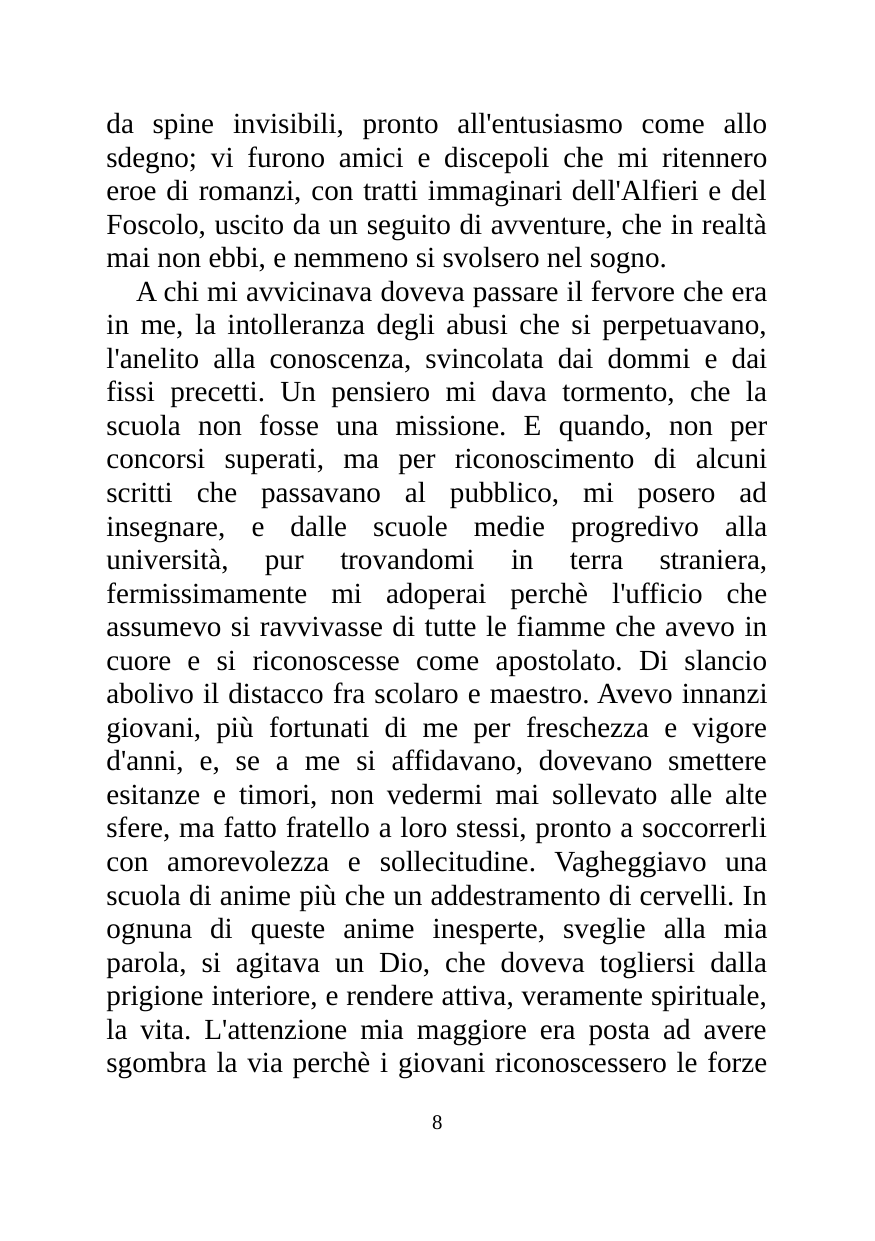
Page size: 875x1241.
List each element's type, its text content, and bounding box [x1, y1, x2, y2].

text da spine invisibili, pronto all'entusiasmo come allo sdegno; vi furono amici e discepoli che mi ritennero eroe di romanzi, con tratti immaginari dell'Alfieri e del Foscolo, uscito da un seguito di avventure, che in realtà mai non ebbi, e nemmeno si svolsero nel sogno. [106, 106, 768, 274]
text A chi mi avvicinava doveva passare il fervore che era in me, la intolleranza degli abusi che si perpetuavano, l'anelito alla conoscenza, svincolata dai dommi e dai fissi precetti. Un pensiero mi dava tormento, che la scuola non fosse una missione. E quando, non per concorsi superati, ma per riconoscimento di alcuni scritti che passavano al pubblico, mi posero ad insegnare, e dalle scuole medie progredivo alla università, pur trovandomi in terra straniera, fermissimamente mi adoperai perchè l'ufficio che assumevo si ravvivasse di tutte le fiamme che avevo in cuore e si riconoscesse come apostolato. Di slancio abolivo il distacco fra scolaro e maestro. Avevo innanzi giovani, più fortunati di me per freschezza e vigore d'anni, e, se a me si affidavano, dovevano smettere esitanze e timori, non vedermi mai sollevato alle alte sfere, ma fatto fratello a loro stessi, pronto a soccorrerli con amorevolezza e sollecitudine. Vagheggiavo una scuola di anime più che un addestramento di cervelli. In ognuna di queste anime inesperte, sveglie alla mia parola, si agitava un Dio, che doveva togliersi dalla prigione interiore, e rendere attiva, veramente spirituale, la vita. L'attenzione mia maggiore era posta ad avere sgombra la via perchè i giovani riconoscessero le forze [106, 274, 768, 1079]
